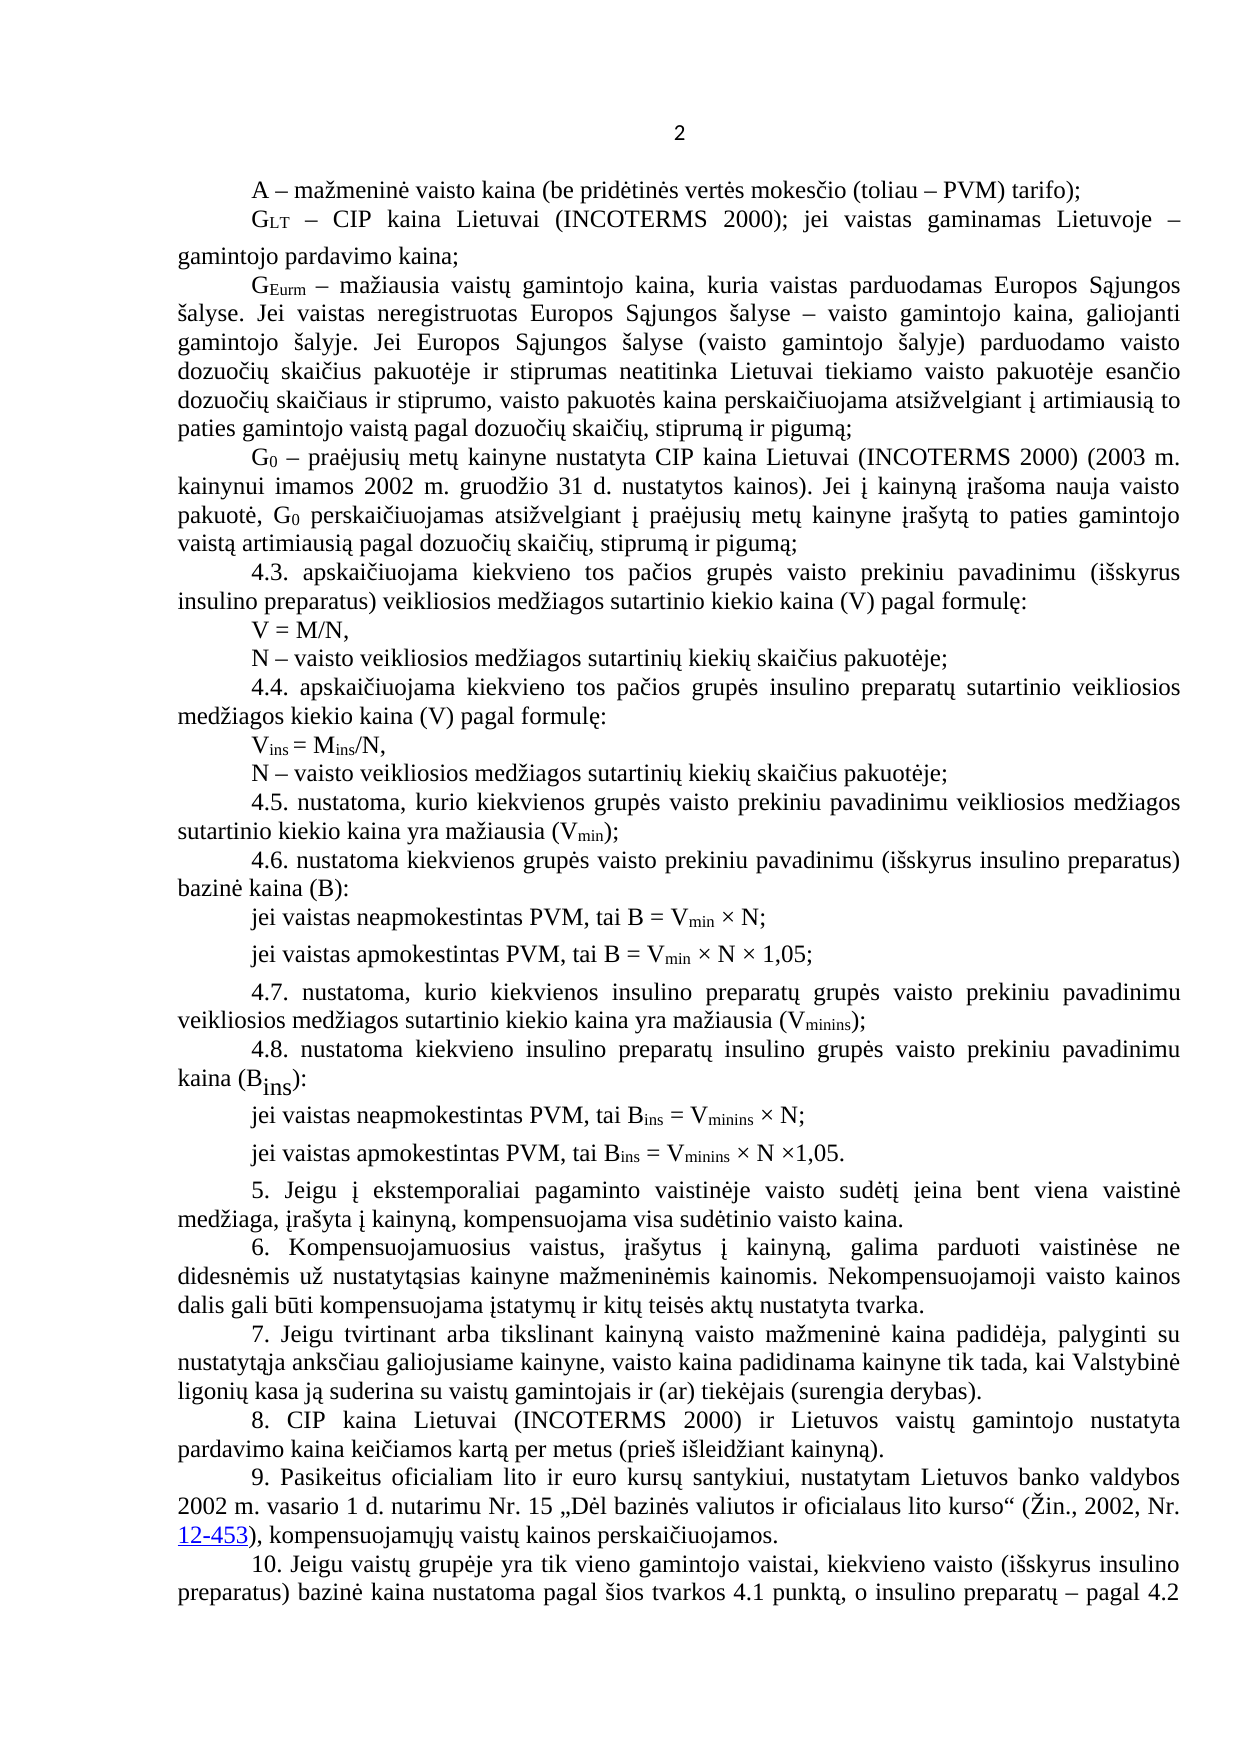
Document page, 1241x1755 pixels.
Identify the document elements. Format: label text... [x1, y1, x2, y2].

text 7. Jeigu tvirtinant arba tikslinant kainyną vaisto mažmeninė kaina padidėja, palyginti su nustatytąja anksčiau galiojusiame kainyne, vaisto kaina padidinama kainyne tik tada, kai Valstybinė ligonių kasa ją suderina su vaistų gamintojais ir (ar) tiekėjais (surengia derybas). [177, 1319, 1181, 1405]
text A – mažmeninė vaisto kaina (be pridėtinės vertės mokesčio (toliau – PVM) tarifo); [177, 175, 1181, 204]
text jei vaistas apmokestintas PVM, tai B = Vmin × N × 1,05; [177, 939, 1181, 977]
text V = M/N, [177, 615, 1181, 643]
text 8. CIP kaina Lietuvai (INCOTERMS 2000) ir Lietuvos vaistų gamintojo nustatyta pardavimo kaina keičiamos kartą per metus (prieš išleidžiant kainyną). [177, 1405, 1181, 1462]
text Vins = Mins/N, [177, 730, 1181, 758]
text 4.8. nustatoma kiekvieno insulino preparatų insulino grupės vaisto prekiniu pavadinimu kaina (Bins): [177, 1034, 1181, 1100]
text jei vaistas apmokestintas PVM, tai Bins = Vminins × N ×1,05. [177, 1138, 1181, 1175]
text jei vaistas neapmokestintas PVM, tai Bins = Vminins × N; [177, 1100, 1181, 1138]
text 10. Jeigu vaistų grupėje yra tik vieno gamintojo vaistai, kiekvieno vaisto (išskyrus insulino preparatus) bazinė kaina nustatoma pagal šios tvarkos 4.1 punktą, o insulino preparatų – pagal 4.2 [177, 1549, 1181, 1606]
text GLT – CIP kaina Lietuvai (INCOTERMS 2000); jei vaistas gaminamas Lietuvoje – gamintojo pardavimo kaina; [177, 204, 1181, 270]
text 4.4. apskaičiuojama kiekvieno tos pačios grupės insulino preparatų sutartinio veikliosios medžiagos kiekio kaina (V) pagal formulę: [177, 672, 1181, 730]
text 6. Kompensuojamuosius vaistus, įrašytus į kainyną, galima parduoti vaistinėse ne didesnėmis už nustatytąsias kainyne mažmeninėmis kainomis. Nekompensuojamoji vaisto kainos dalis gali būti kompensuojama įstatymų ir kitų teisės aktų nustatyta tvarka. [177, 1232, 1181, 1319]
text 4.5. nustatoma, kurio kiekvienos grupės vaisto prekiniu pavadinimu veikliosios medžiagos sutartinio kiekio kaina yra mažiausia (Vmin); [177, 787, 1181, 845]
text N – vaisto veikliosios medžiagos sutartinių kiekių skaičius pakuotėje; [177, 643, 1181, 672]
text 9. Pasikeitus oficialiam lito ir euro kursų santykiui, nustatytam Lietuvos banko valdybos 2002 m. vasario 1 d. nutarimu Nr. 15 „Dėl bazinės valiutos ir oficialaus lito kurso“ (Žin., 2002, Nr. 12-453), kompensuojamųjų vaistų kainos perskaičiuojamos. [177, 1462, 1181, 1549]
text GEurm – mažiausia vaistų gamintojo kaina, kuria vaistas parduodamas Europos Sąjungos šalyse. Jei vaistas neregistruotas Europos Sąjungos šalyse – vaisto gamintojo kaina, galiojanti gamintojo šalyje. Jei Europos Sąjungos šalyse (vaisto gamintojo šalyje) parduodamo vaisto dozuočių skaičius pakuotėje ir stiprumas neatitinka Lietuvai tiekiamo vaisto pakuotėje esančio dozuočių skaičiaus ir stiprumo, vaisto pakuotės kaina perskaičiuojama atsižvelgiant į artimiausią to paties gamintojo vaistą pagal dozuočių skaičių, stiprumą ir pigumą; [177, 270, 1181, 442]
text 4.7. nustatoma, kurio kiekvienos insulino preparatų grupės vaisto prekiniu pavadinimu veikliosios medžiagos sutartinio kiekio kaina yra mažiausia (Vminins); [177, 977, 1181, 1034]
text 4.6. nustatoma kiekvienos grupės vaisto prekiniu pavadinimu (išskyrus insulino preparatus) bazinė kaina (B): [177, 845, 1181, 902]
text jei vaistas neapmokestintas PVM, tai B = Vmin × N; [177, 902, 1181, 939]
text 4.3. apskaičiuojama kiekvieno tos pačios grupės vaisto prekiniu pavadinimu (išskyrus insulino preparatus) veikliosios medžiagos sutartinio kiekio kaina (V) pagal formulę: [177, 557, 1181, 615]
text N – vaisto veikliosios medžiagos sutartinių kiekių skaičius pakuotėje; [177, 758, 1181, 787]
text G0 – praėjusių metų kainyne nustatyta CIP kaina Lietuvai (INCOTERMS 2000) (2003 m. kainynui imamos 2002 m. gruodžio 31 d. nustatytos kainos). Jei į kainyną įrašoma nauja vaisto pakuotė, G0 perskaičiuojamas atsižvelgiant į praėjusių metų kainyne įrašytą to paties gamintojo vaistą artimiausią pagal dozuočių skaičių, stiprumą ir pigumą; [177, 442, 1181, 557]
text 5. Jeigu į ekstemporaliai pagaminto vaistinėje vaisto sudėtį įeina bent viena vaistinė medžiaga, įrašyta į kainyną, kompensuojama visa sudėtinio vaisto kaina. [177, 1175, 1181, 1232]
